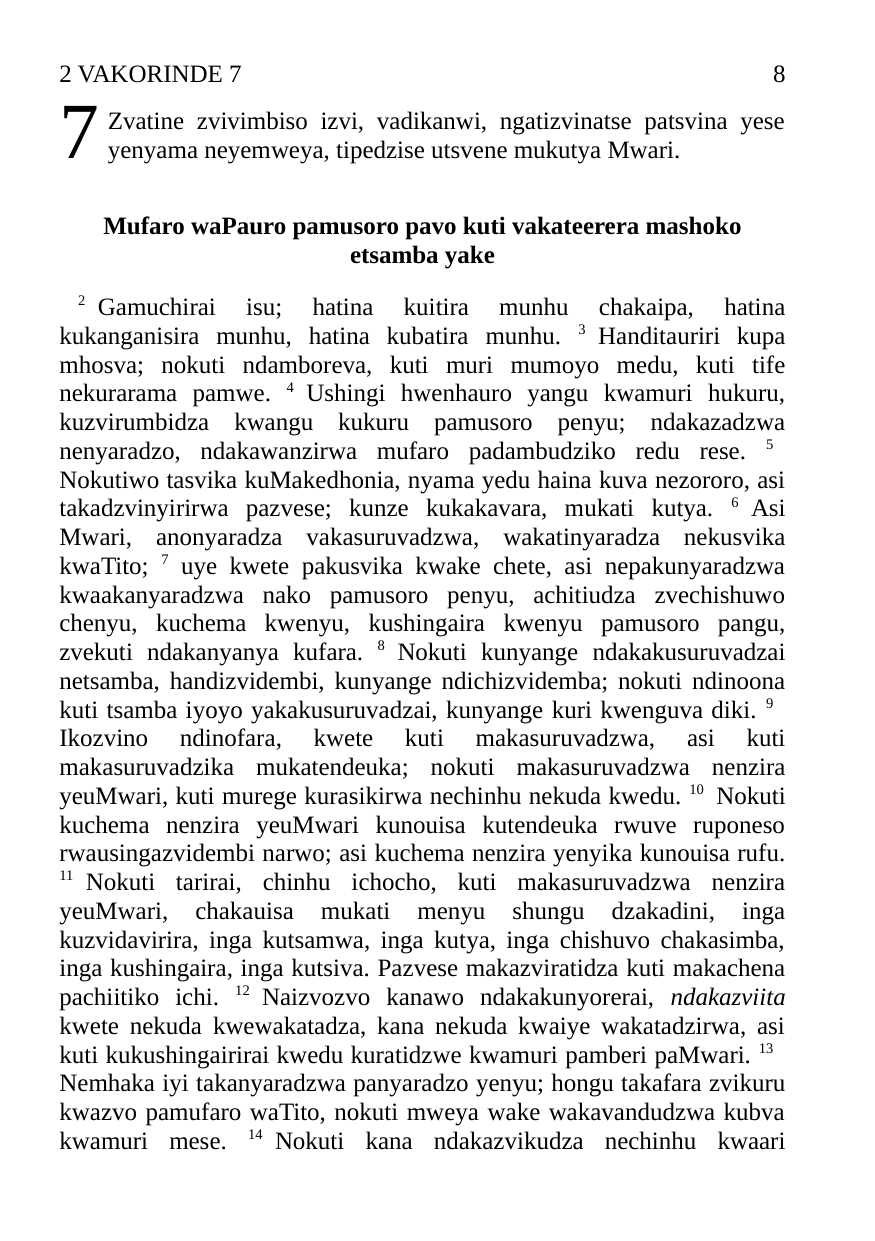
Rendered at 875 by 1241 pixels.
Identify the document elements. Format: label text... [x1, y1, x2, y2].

text 7Zvatine zvivimbiso izvi, vadikanwi, ngatizvinatse patsvina yese yenyama neyemweya, tipedzise utsvene mukutya Mwari. [59, 106, 786, 164]
text Mufaro waPauro pamusoro pavo kuti vakateerera mashoko etsamba yake [59, 211, 786, 268]
text 2 Gamuchirai isu; hatina kuitira munhu chakaipa, hatina kukanganisira munhu, hatina kubatira munhu. 3 Handitauriri kupa mhosva; nokuti ndamboreva, kuti muri mumoyo medu, kuti tife nekurarama pamwe. 4 Ushingi hwenhauro yangu kwamuri hukuru, kuzvirumbidza kwangu kukuru pamusoro penyu; ndakazadzwa nenyaradzo, ndakawanzirwa mufaro padambudziko redu rese. 5 Nokutiwo tasvika kuMakedhonia, nyama yedu haina kuva nezororo, asi takadzvinyirirwa pazvese; kunze kukakavara, mukati kutya. 6 Asi Mwari, anonyaradza vakasuruvadzwa, wakatinyaradza nekusvika kwaTito; 7 uye kwete pakusvika kwake chete, asi nepakunyaradzwa kwaakanyaradzwa nako pamusoro penyu, achitiudza zvechishuwo chenyu, kuchema kwenyu, kushingaira kwenyu pamusoro pangu, zvekuti ndakanyanya kufara. 8 Nokuti kunyange ndakakusuruvadzai netsamba, handizvidembi, kunyange ndichizvidemba; nokuti ndinoona kuti tsamba iyoyo yakakusuruvadzai, kunyange kuri kwenguva diki. 9 Ikozvino ndinofara, kwete kuti makasuruvadzwa, asi kuti makasuruvadzika mukatendeuka; nokuti makasuruvadzwa nenzira yeuMwari, kuti murege kurasikirwa nechinhu nekuda kwedu. 10 Nokuti kuchema nenzira yeuMwari kunouisa kutendeuka rwuve ruponeso rwausingazvidembi narwo; asi kuchema nenzira yenyika kunouisa rufu. 11 Nokuti tarirai, chinhu ichocho, kuti makasuruvadzwa nenzira yeuMwari, chakauisa mukati menyu shungu dzakadini, inga kuzvidavirira, inga kutsamwa, inga kutya, inga chishuvo chakasimba, inga kushingaira, inga kutsiva. Pazvese makazviratidza kuti makachena pachiitiko ichi. 12 Naizvozvo kanawo ndakakunyorerai, ndakazviita kwete nekuda kwewakatadza, kana nekuda kwaiye wakatadzirwa, asi kuti kukushingairirai kwedu kuratidzwe kwamuri pamberi paMwari. 13 Nemhaka iyi takanyaradzwa panyaradzo yenyu; hongu takafara zvikuru kwazvo pamufaro waTito, nokuti mweya wake wakavandudzwa kubva kwamuri mese. 14 Nokuti kana ndakazvikudza nechinhu kwaari [59, 292, 786, 1155]
